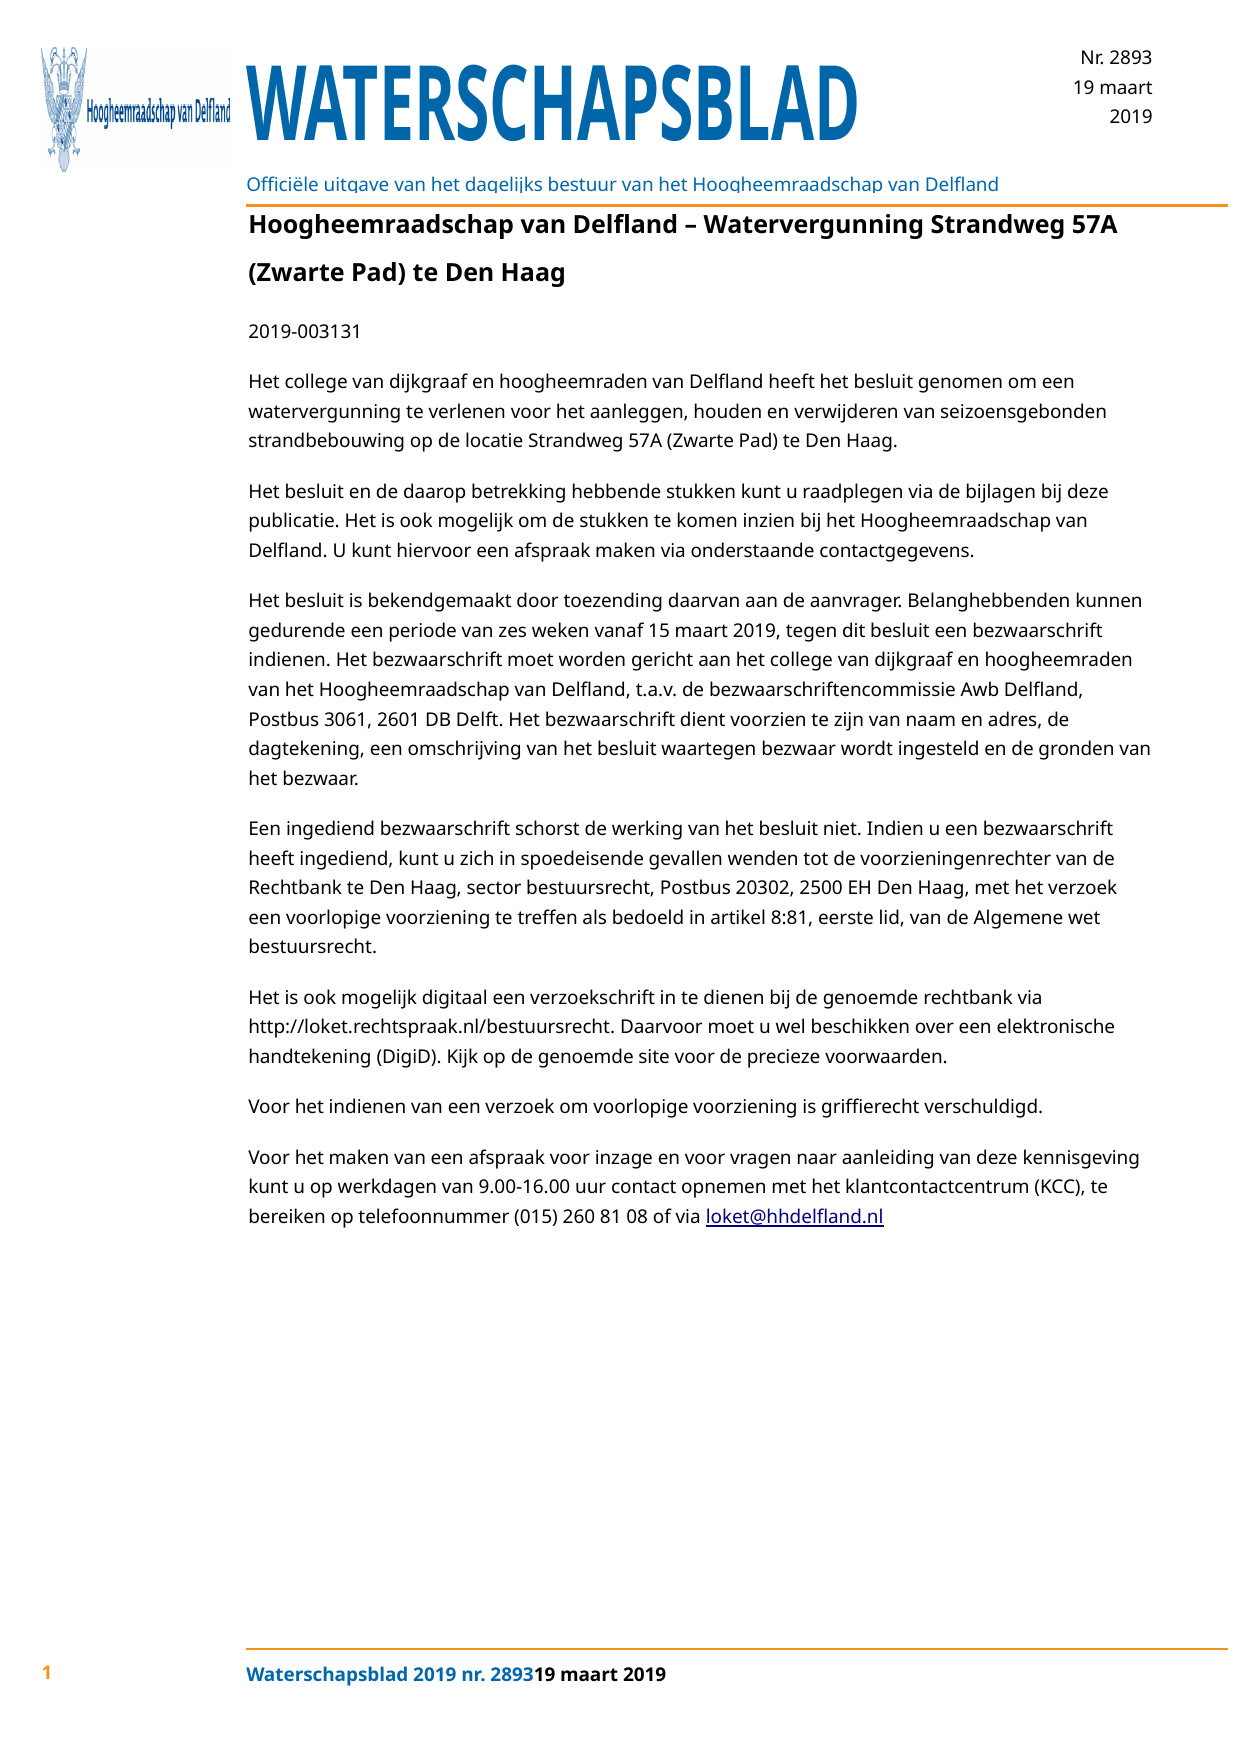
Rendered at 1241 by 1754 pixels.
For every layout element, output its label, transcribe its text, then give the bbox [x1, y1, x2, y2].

text 2019-003131 [248, 318, 1152, 344]
text Het college van dijkgraaf en hoogheemraden van Delfland heeft het besluit genomen om een watervergunning te verlenen voor het aanleggen, houden en verwijderen van seizoensgebonden strandbebouwing op de locatie Strandweg 57A (Zwarte Pad) te Den Haag. [248, 368, 1152, 453]
text Het besluit en de daarop betrekking hebbende stukken kunt u raadplegen via de bijlagen bij deze publicatie. Het is ook mogelijk om de stukken te komen inzien bij het Hoogheemraadschap van Delfland. U kunt hiervoor een afspraak maken via onderstaande contactgegevens. [248, 478, 1152, 563]
text Het is ook mogelijk digitaal een verzoekschrift in te dienen bij de genoemde rechtbank via http://loket.rechtspraak.nl/bestuursrecht. Daarvoor moet u wel beschikken over een elektronische handtekening (DigiD). Kijk op de genoemde site voor de precieze voorwaarden. [248, 984, 1152, 1069]
text Het besluit is bekendgemaakt door toezending daarvan aan de aanvrager. Belanghebbenden kunnen gedurende een periode van zes weken vanaf 15 maart 2019, tegen dit besluit een bezwaarschrift indienen. Het bezwaarschrift moet worden gericht aan het college van dijkgraaf en hoogheemraden van het Hoogheemraadschap van Delfland, t.a.v. de bezwaarschriftencommissie Awb Delfland, Postbus 3061, 2601 DB Delft. Het bezwaarschrift dient voorzien te zijn van naam en adres, de dagtekening, een omschrijving van het besluit waartegen bezwaar wordt ingesteld en de gronden van het bezwaar. [248, 587, 1152, 791]
text Voor het maken van een afspraak voor inzage en voor vragen naar aanleiding van deze kennisgeving kunt u op werkdagen van 9.00-16.00 uur contact opnemen met het klantcontactcentrum (KCC), te bereiken op telefoonnummer (015) 260 81 08 of via loket@hhdelfland.nl [248, 1144, 1152, 1229]
text Hoogheemraadschap van Delfland – Watervergunning Strandweg 57A (Zwarte Pad) te Den Haag [248, 207, 1152, 288]
text Een ingediend bezwaarschrift schorst de werking van het besluit niet. Indien u een bezwaarschrift heeft ingediend, kunt u zich in spoedeisende gevallen wenden tot de voorzieningenrechter van de Rechtbank te Den Haag, sector bestuursrecht, Postbus 20302, 2500 EH Den Haag, met het verzoek een voorlopige voorziening te treffen als bedoeld in artikel 8:81, eerste lid, van de Algemene wet bestuursrecht. [248, 815, 1152, 959]
text Voor het indienen van een verzoek om voorlopige voorziening is griffierecht verschuldigd. [248, 1094, 1152, 1119]
picture [41, 47, 231, 172]
